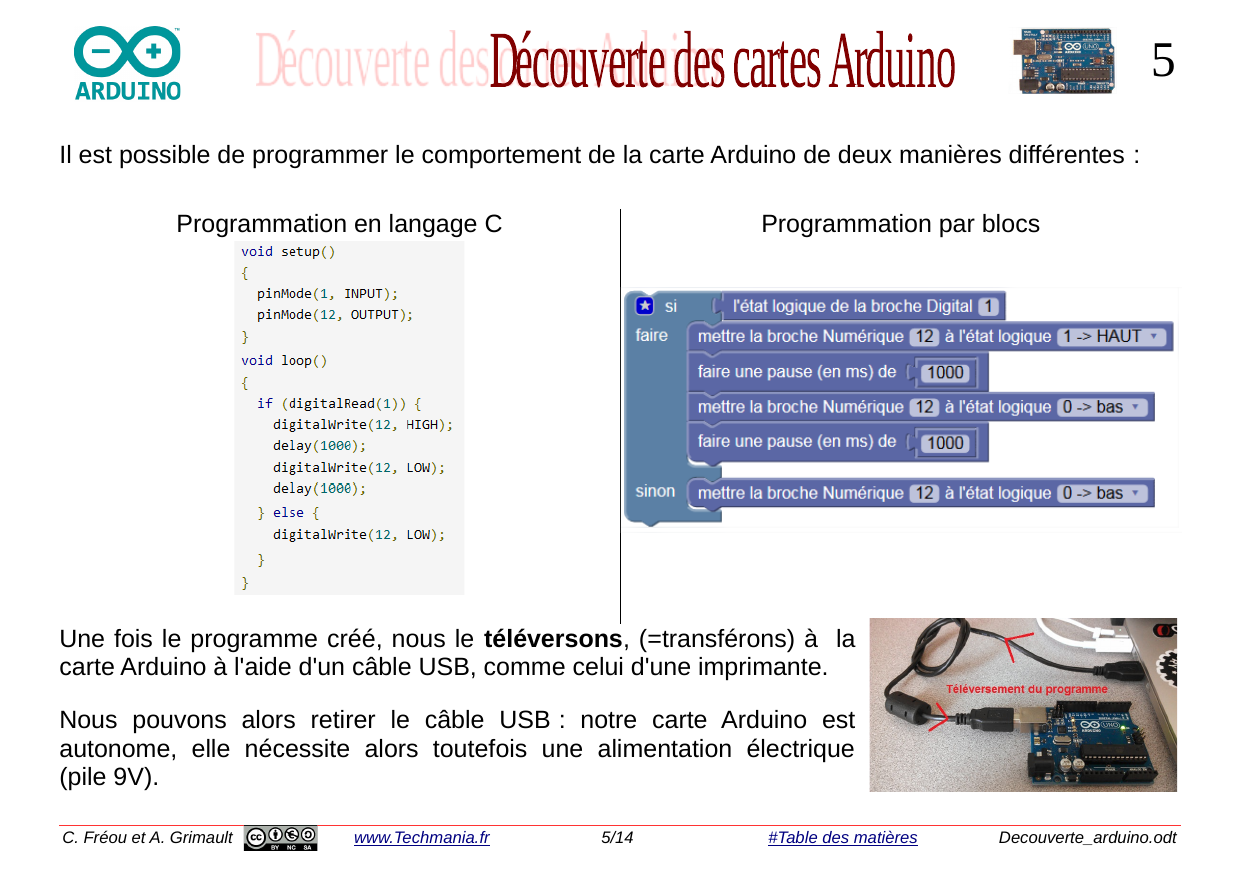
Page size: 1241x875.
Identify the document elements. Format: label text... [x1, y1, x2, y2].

table_header Une fois le programme créé, nous le téléversons, (=transférons) à la carte Arduino à l'aide d'un câble USB, comme celui d'une imprimante. Nous pouvons alors retirer le câble USB : notre carte Arduino est autonome, elle nécessite alors toutefois une alimentation électrique (pile 9V). [59, 624, 856, 791]
picture [234, 241, 465, 595]
picture [74, 26, 181, 102]
table_cell [621, 238, 1181, 287]
table_header Programmation par blocs [621, 209, 1181, 238]
table_cell [59, 238, 620, 624]
picture [620, 287, 1182, 533]
table_header [856, 624, 869, 791]
table_header Programmation en langage C [59, 209, 620, 238]
picture [1008, 27, 1117, 94]
picture [869, 618, 1178, 792]
picture [243, 825, 318, 851]
text Il est possible de programmer le comportement de la carte Arduino de deux manières différentes : [59, 139, 1181, 168]
table_cell [621, 533, 1181, 624]
